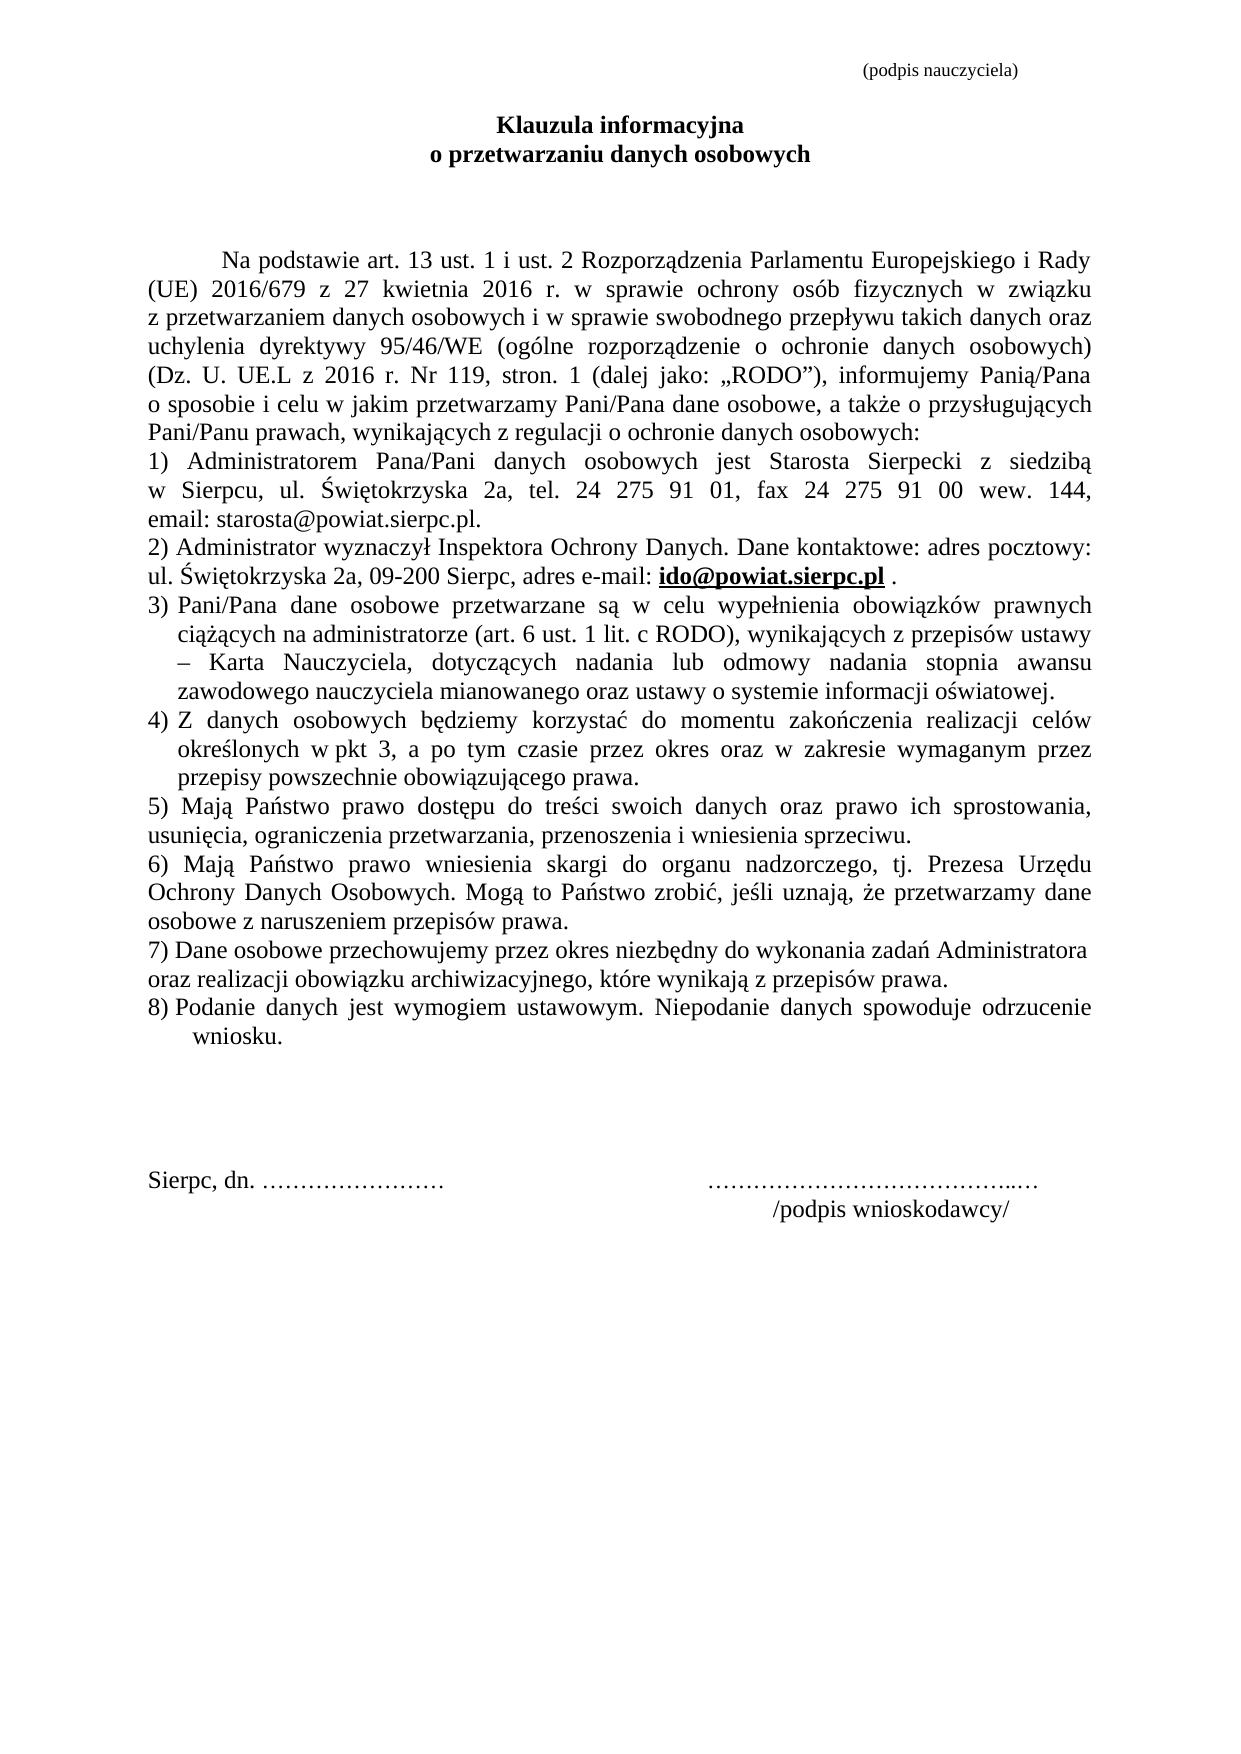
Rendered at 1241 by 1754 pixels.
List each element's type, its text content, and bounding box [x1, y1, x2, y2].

text 8) Podanie danych jest wymogiem ustawowym. Niepodanie danych spowoduje odrzucenie wniosku. [148, 992, 1093, 1050]
text 2) Administrator wyznaczył Inspektora Ochrony Danych. Dane kontaktowe: adres pocztowy: ul. Świętokrzyska 2a, 09-200 Sierpc, adres e-mail: ido@powiat.sierpc.pl . [148, 532, 1093, 590]
text 7) Dane osobowe przechowujemy przez okres niezbędny do wykonania zadań Administratora oraz realizacji obowiązku archiwizacyjnego, które wynikają z przepisów prawa. [148, 935, 1093, 992]
text Na podstawie art. 13 ust. 1 i ust. 2 Rozporządzenia Parlamentu Europejskiego i Rady (UE) 2016/679 z 27 kwietnia 2016 r. w sprawie ochrony osób fizycznych w związku z przetwarzaniem danych osobowych i w sprawie swobodnego przepływu takich danych oraz uchylenia dyrektywy 95/46/WE (ogólne rozporządzenie o ochronie danych osobowych) (Dz. U. UE.L z 2016 r. Nr 119, stron. 1 (dalej jako: „RODO”), informujemy Panią/Pana o sposobie i celu w jakim przetwarzamy Pani/Pana dane osobowe, a także o przysługujących Pani/Panu prawach, wynikających z regulacji o ochronie danych osobowych: [148, 245, 1093, 446]
text 1) Administratorem Pana/Pani danych osobowych jest Starosta Sierpecki z siedzibą w Sierpcu, ul. Świętokrzyska 2a, tel. 24 275 91 01, fax 24 275 91 00 wew. 144, email: starosta@powiat.sierpc.pl. [148, 446, 1093, 532]
text 5) Mają Państwo prawo dostępu do treści swoich danych oraz prawo ich sprostowania, usunięcia, ograniczenia przetwarzania, przenoszenia i wniesienia sprzeciwu. [148, 791, 1093, 849]
text 6) Mają Państwo prawo wniesienia skargi do organu nadzorczego, tj. Prezesa Urzędu Ochrony Danych Osobowych. Mogą to Państwo zrobić, jeśli uznają, że przetwarzamy dane osobowe z naruszeniem przepisów prawa. [148, 849, 1093, 935]
text Klauzula informacyjna o przetwarzaniu danych osobowych [148, 110, 1093, 167]
text /podpis wnioskodawcy/ [148, 1194, 1093, 1222]
text (podpis nauczyciela) [148, 59, 1093, 81]
text Sierpc, dn. …………………… …………………………………..… [148, 1165, 1093, 1194]
text 4) Z danych osobowych będziemy korzystać do momentu zakończenia realizacji celów określonych w pkt 3, a po tym czasie przez okres oraz w zakresie wymaganym przez przepisy powszechnie obowiązującego prawa. [148, 705, 1093, 791]
text 3) Pani/Pana dane osobowe przetwarzane są w celu wypełnienia obowiązków prawnych ciążących na administratorze (art. 6 ust. 1 lit. c RODO), wynikających z przepisów ustawy – Karta Nauczyciela, dotyczących nadania lub odmowy nadania stopnia awansu zawodowego nauczyciela mianowanego oraz ustawy o systemie informacji oświatowej. [148, 590, 1093, 705]
